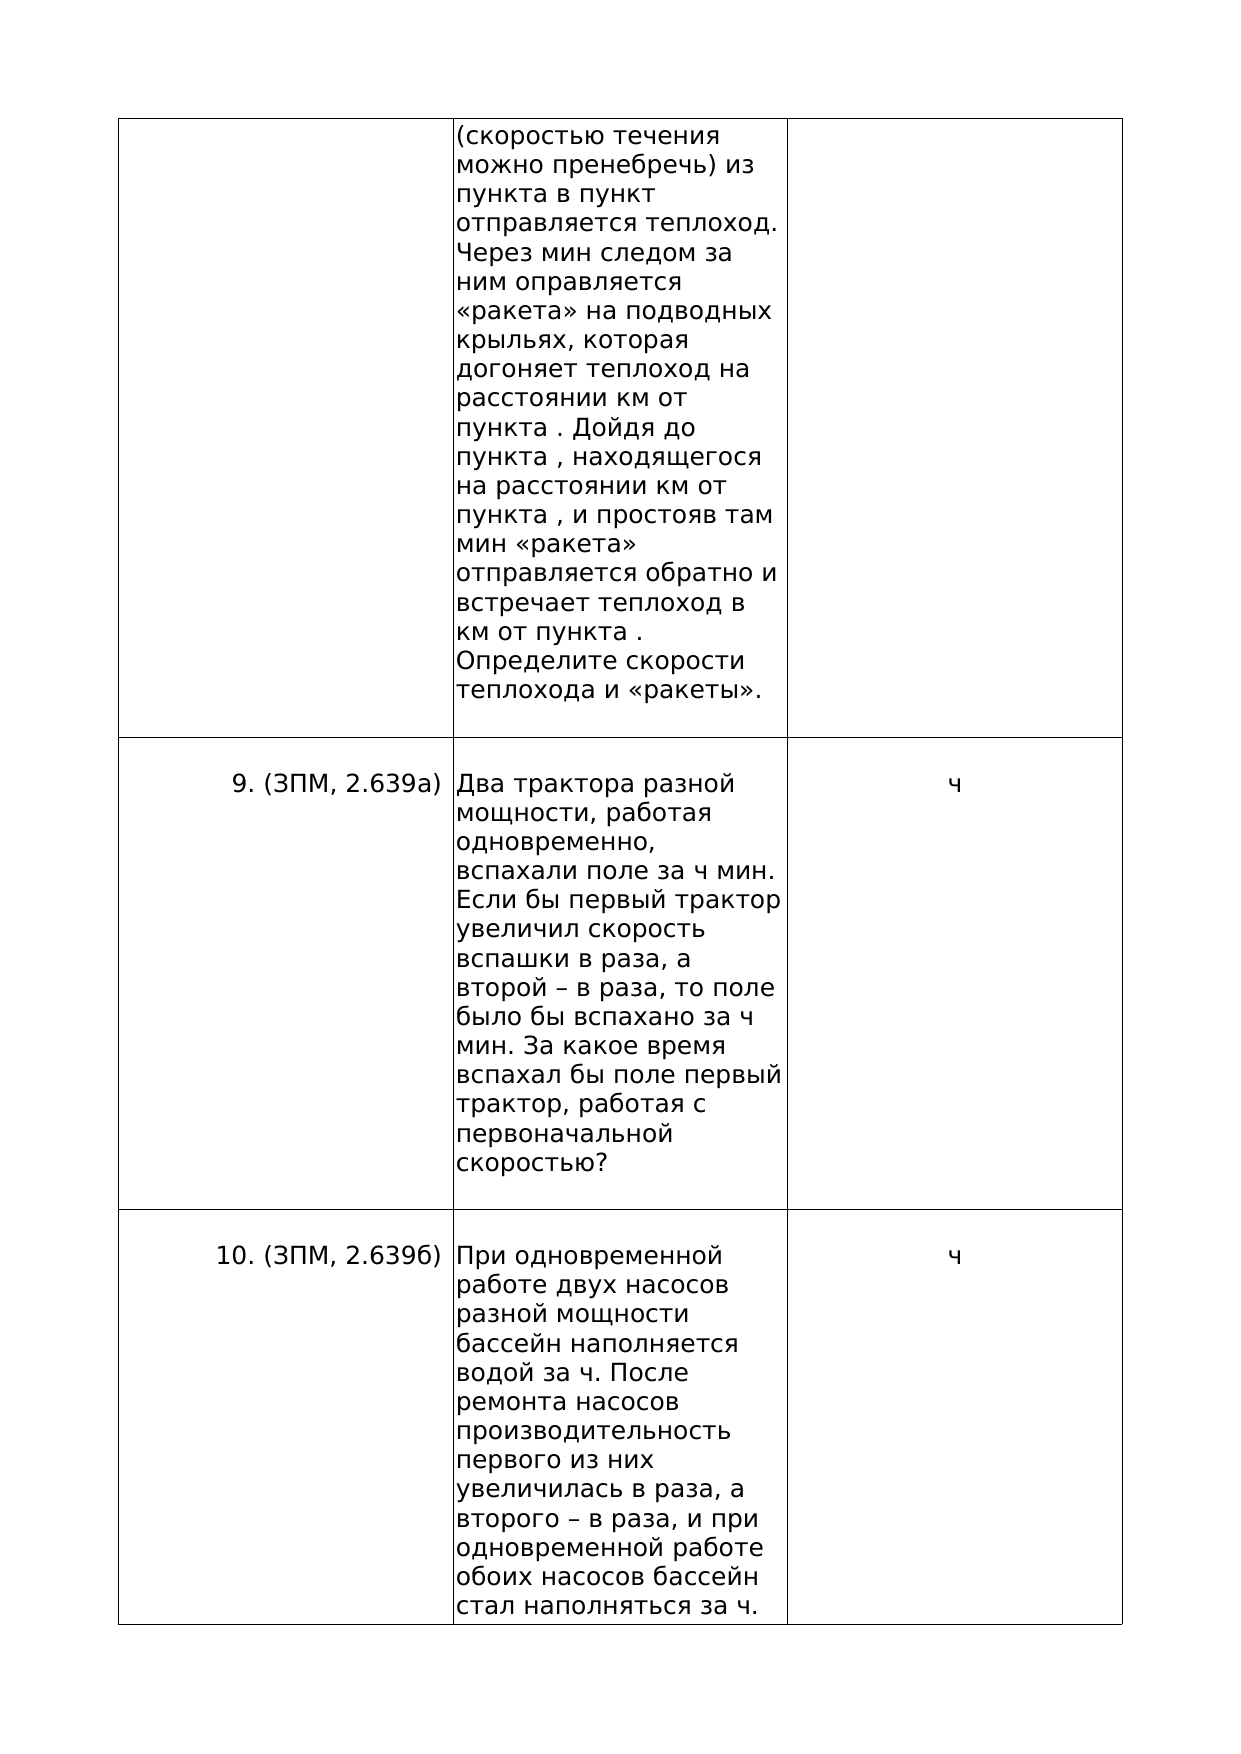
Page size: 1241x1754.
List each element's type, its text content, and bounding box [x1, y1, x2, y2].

table_cell При одновременной работе двух насосов разной мощности бассейн наполняется водой за ч. После ремонта насосов производительность первого из них увеличилась в раза, а второго – в раза, и при одновременной работе обоих насосов бассейн стал наполняться за ч. [454, 1210, 787, 1623]
table_cell ч [788, 738, 1122, 1209]
table_cell Два трактора разной мощности, работая одновременно, вспахали поле за ч мин. Если бы первый трактор увеличил скорость вспашки в раза, а второй – в раза, то поле было бы вспахано за ч мин. За какое время вспахал бы поле первый трактор, работая с первоначальной скоростью? [454, 738, 787, 1209]
table_cell 9. (ЗПМ, 2.639а) [119, 738, 453, 1209]
table_cell [119, 119, 453, 737]
table_cell (скоростью течения можно пренебречь) из пункта в пункт отправляется теплоход. Через мин следом за ним оправляется «ракета» на подводных крыльях, которая догоняет теплоход на расстоянии км от пункта . Дойдя до пункта , находящегося на расстоянии км от пункта , и простояв там мин «ракета» отправляется обратно и встречает теплоход в км от пункта . Определите скорости теплохода и «ракеты». [454, 119, 787, 737]
table_cell [788, 119, 1122, 737]
table_cell ч [788, 1210, 1122, 1623]
table_cell 10. (ЗПМ, 2.639б) [119, 1210, 453, 1623]
